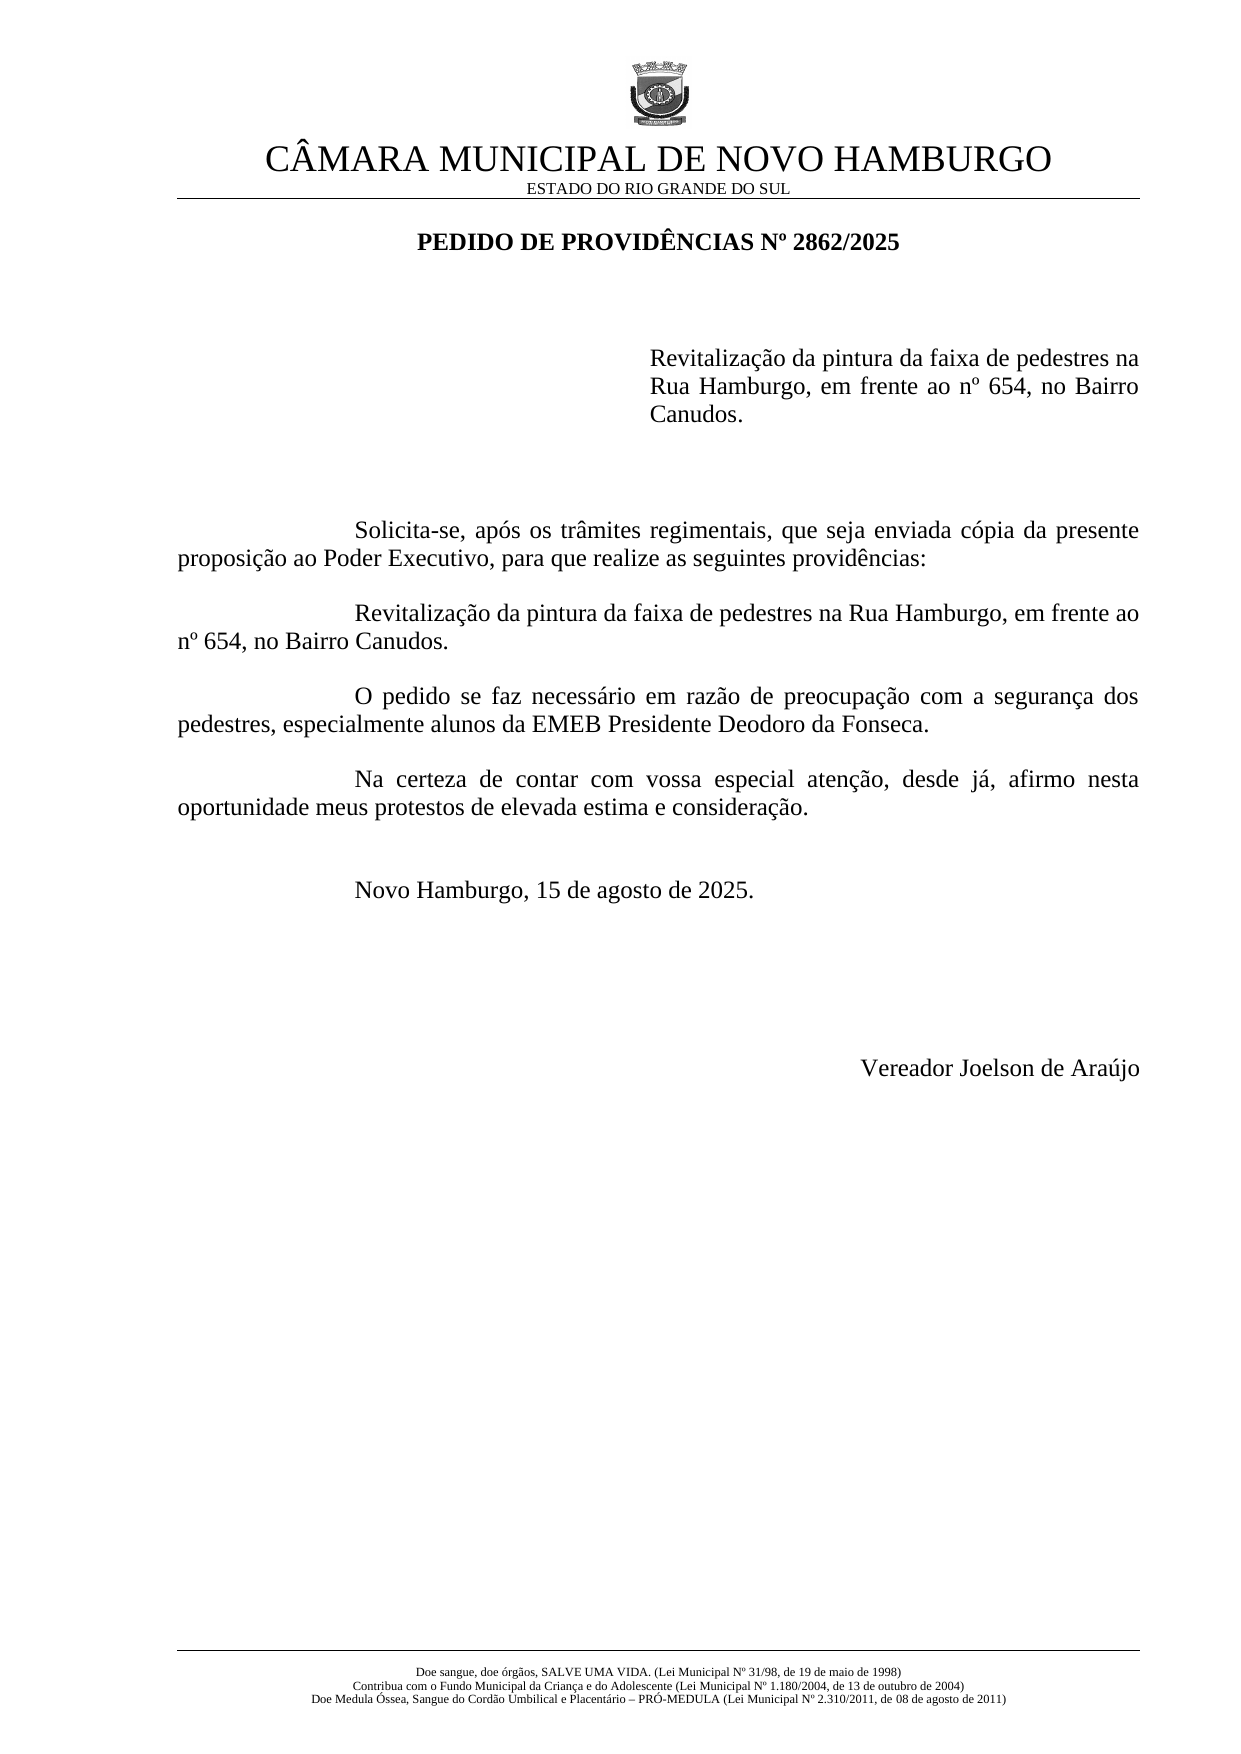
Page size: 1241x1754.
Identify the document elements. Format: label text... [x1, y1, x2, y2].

text Vereador Joelson de Araújo [177, 1054, 1140, 1082]
text Novo Hamburgo, 15 de agosto de 2025. [177, 876, 1140, 904]
text Revitalização da pintura da faixa de pedestres na Rua Hamburgo, em frente ao nº 654, no Bairro Canudos. [649, 344, 1140, 428]
text PEDIDO DE PROVIDÊNCIAS Nº 2862/2025 [177, 228, 1140, 256]
text Revitalização da pintura da faixa de pedestres na Rua Hamburgo, em frente ao nº 654, no Bairro Canudos. [177, 599, 1140, 655]
text Na certeza de contar com vossa especial atenção, desde já, afirmo nesta oportunidade meus protestos de elevada estima e consideração. [177, 766, 1140, 821]
text Solicita-se, após os trâmites regimentais, que seja enviada cópia da presente proposição ao Poder Executivo, para que realize as seguintes providências: [177, 516, 1140, 572]
text O pedido se faz necessário em razão de preocupação com a segurança dos pedestres, especialmente alunos da EMEB Presidente Deodoro da Fonseca. [177, 682, 1140, 738]
